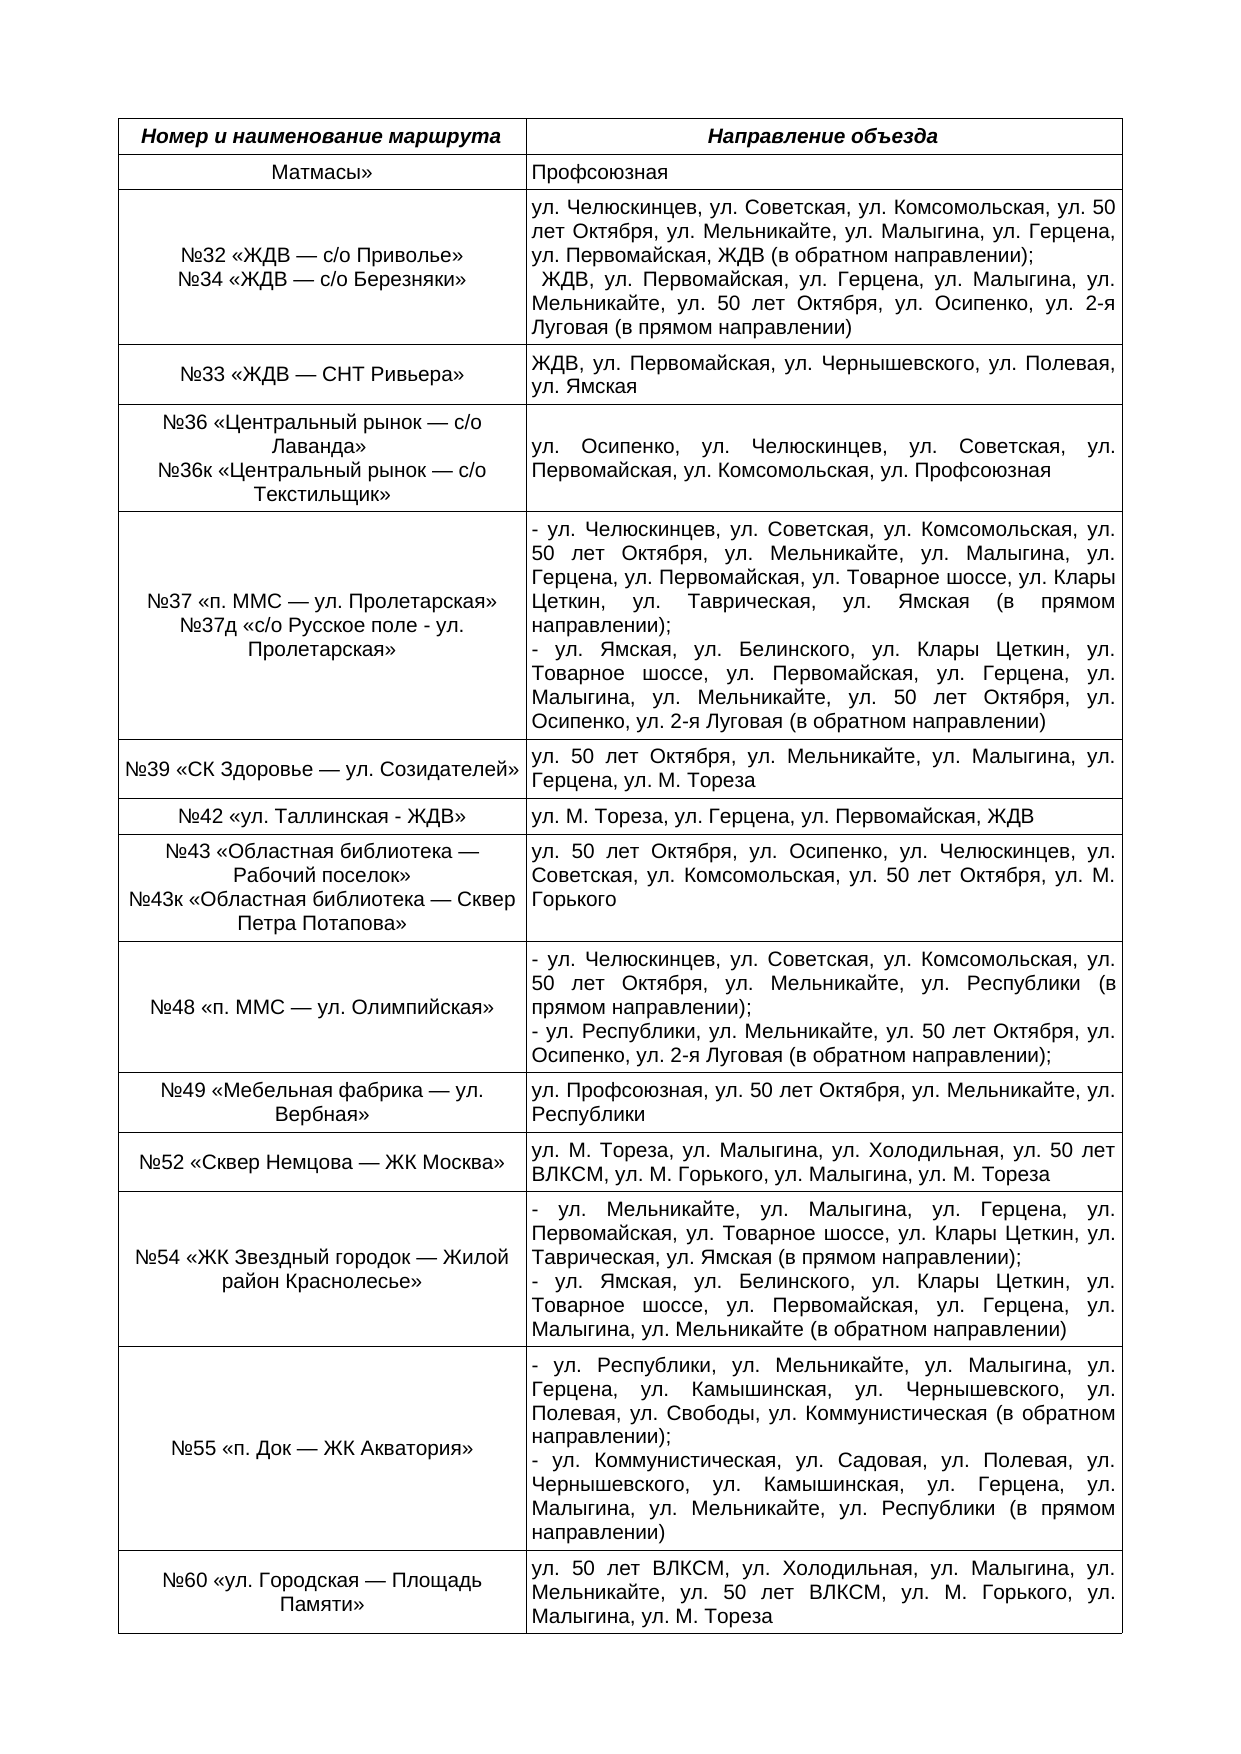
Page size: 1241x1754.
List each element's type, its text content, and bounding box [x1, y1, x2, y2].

table_cell №52 «Сквер Немцова — ЖК Москва» [119, 1133, 526, 1191]
table_cell №39 «СК Здоровье — ул. Созидателей» [119, 740, 526, 798]
table_cell №48 «п. ММС — ул. Олимпийская» [119, 942, 526, 1072]
table_cell Профсоюзная [527, 155, 1122, 189]
table_cell ЖДВ, ул. Первомайская, ул. Чернышевского, ул. Полевая, ул. Ямская [527, 345, 1122, 404]
table_cell ул. М. Тореза, ул. Герцена, ул. Первомайская, ЖДВ [527, 799, 1122, 834]
table_cell №37 «п. ММС — ул. Пролетарская» №37д «с/о Русское поле - ул. Пролетарская» [119, 512, 526, 739]
table_cell №36 «Центральный рынок — с/о Лаванда» №36к «Центральный рынок — с/о Текстильщик» [119, 405, 526, 511]
table_cell ул. М. Тореза, ул. Малыгина, ул. Холодильная, ул. 50 лет ВЛКСМ, ул. М. Горького, ул. Малыгина, ул. М. Тореза [527, 1133, 1122, 1191]
table_cell - ул. Мельникайте, ул. Малыгина, ул. Герцена, ул. Первомайская, ул. Товарное шоссе, ул. Клары Цеткин, ул. Таврическая, ул. Ямская (в прямом направлении); - ул. Ямская, ул. Белинского, ул. Клары Цеткин, ул. Товарное шоссе, ул. Первомайская, ул. Герцена, ул. Малыгина, ул. Мельникайте (в обратном направлении) [527, 1192, 1122, 1346]
table_cell - ул. Челюскинцев, ул. Советская, ул. Комсомольская, ул. 50 лет Октября, ул. Мельникайте, ул. Малыгина, ул. Герцена, ул. Первомайская, ул. Товарное шоссе, ул. Клары Цеткин, ул. Таврическая, ул. Ямская (в прямом направлении); - ул. Ямская, ул. Белинского, ул. Клары Цеткин, ул. Товарное шоссе, ул. Первомайская, ул. Герцена, ул. Малыгина, ул. Мельникайте, ул. 50 лет Октября, ул. Осипенко, ул. 2-я Луговая (в обратном направлении) [527, 512, 1122, 739]
table_cell ул. Профсоюзная, ул. 50 лет Октября, ул. Мельникайте, ул. Республики [527, 1073, 1122, 1132]
table_cell ул. 50 лет ВЛКСМ, ул. Холодильная, ул. Малыгина, ул. Мельникайте, ул. 50 лет ВЛКСМ, ул. М. Горького, ул. Малыгина, ул. М. Тореза [527, 1551, 1122, 1633]
table_cell Матмасы» [119, 155, 526, 189]
table_cell №49 «Мебельная фабрика — ул. Вербная» [119, 1073, 526, 1132]
table_header Направление объезда [527, 119, 1122, 154]
table_cell - ул. Челюскинцев, ул. Советская, ул. Комсомольская, ул. 50 лет Октября, ул. Мельникайте, ул. Республики (в прямом направлении); - ул. Республики, ул. Мельникайте, ул. 50 лет Октября, ул. Осипенко, ул. 2-я Луговая (в обратном направлении); [527, 942, 1122, 1072]
table_cell №60 «ул. Городская — Площадь Памяти» [119, 1551, 526, 1633]
table_cell №42 «ул. Таллинская - ЖДВ» [119, 799, 526, 834]
table_cell №54 «ЖК Звездный городок — Жилой район Краснолесье» [119, 1192, 526, 1346]
table_cell №33 «ЖДВ — СНТ Ривьера» [119, 345, 526, 404]
table_cell №43 «Областная библиотека — Рабочий поселок» №43к «Областная библиотека — Сквер Петра Потапова» [119, 835, 526, 941]
table_cell ул. 50 лет Октября, ул. Мельникайте, ул. Малыгина, ул. Герцена, ул. М. Тореза [527, 740, 1122, 798]
table_header Номер и наименование маршрута [119, 119, 526, 154]
table_cell ул. Осипенко, ул. Челюскинцев, ул. Советская, ул. Первомайская, ул. Комсомольская, ул. Профсоюзная [527, 405, 1122, 511]
table_cell №32 «ЖДВ — с/о Приволье» №34 «ЖДВ — с/о Березняки» [119, 190, 526, 344]
table_cell - ул. Республики, ул. Мельникайте, ул. Малыгина, ул. Герцена, ул. Камышинская, ул. Чернышевского, ул. Полевая, ул. Свободы, ул. Коммунистическая (в обратном направлении); - ул. Коммунистическая, ул. Садовая, ул. Полевая, ул. Чернышевского, ул. Камышинская, ул. Герцена, ул. Малыгина, ул. Мельникайте, ул. Республики (в прямом направлении) [527, 1347, 1122, 1550]
table_cell ул. 50 лет Октября, ул. Осипенко, ул. Челюскинцев, ул. Советская, ул. Комсомольская, ул. 50 лет Октября, ул. М. Горького [527, 835, 1122, 941]
table_cell ул. Челюскинцев, ул. Советская, ул. Комсомольская, ул. 50 лет Октября, ул. Мельникайте, ул. Малыгина, ул. Герцена, ул. Первомайская, ЖДВ (в обратном направлении); ЖДВ, ул. Первомайская, ул. Герцена, ул. Малыгина, ул. Мельникайте, ул. 50 лет Октября, ул. Осипенко, ул. 2-я Луговая (в прямом направлении) [527, 190, 1122, 344]
table_cell №55 «п. Док — ЖК Акватория» [119, 1347, 526, 1550]
